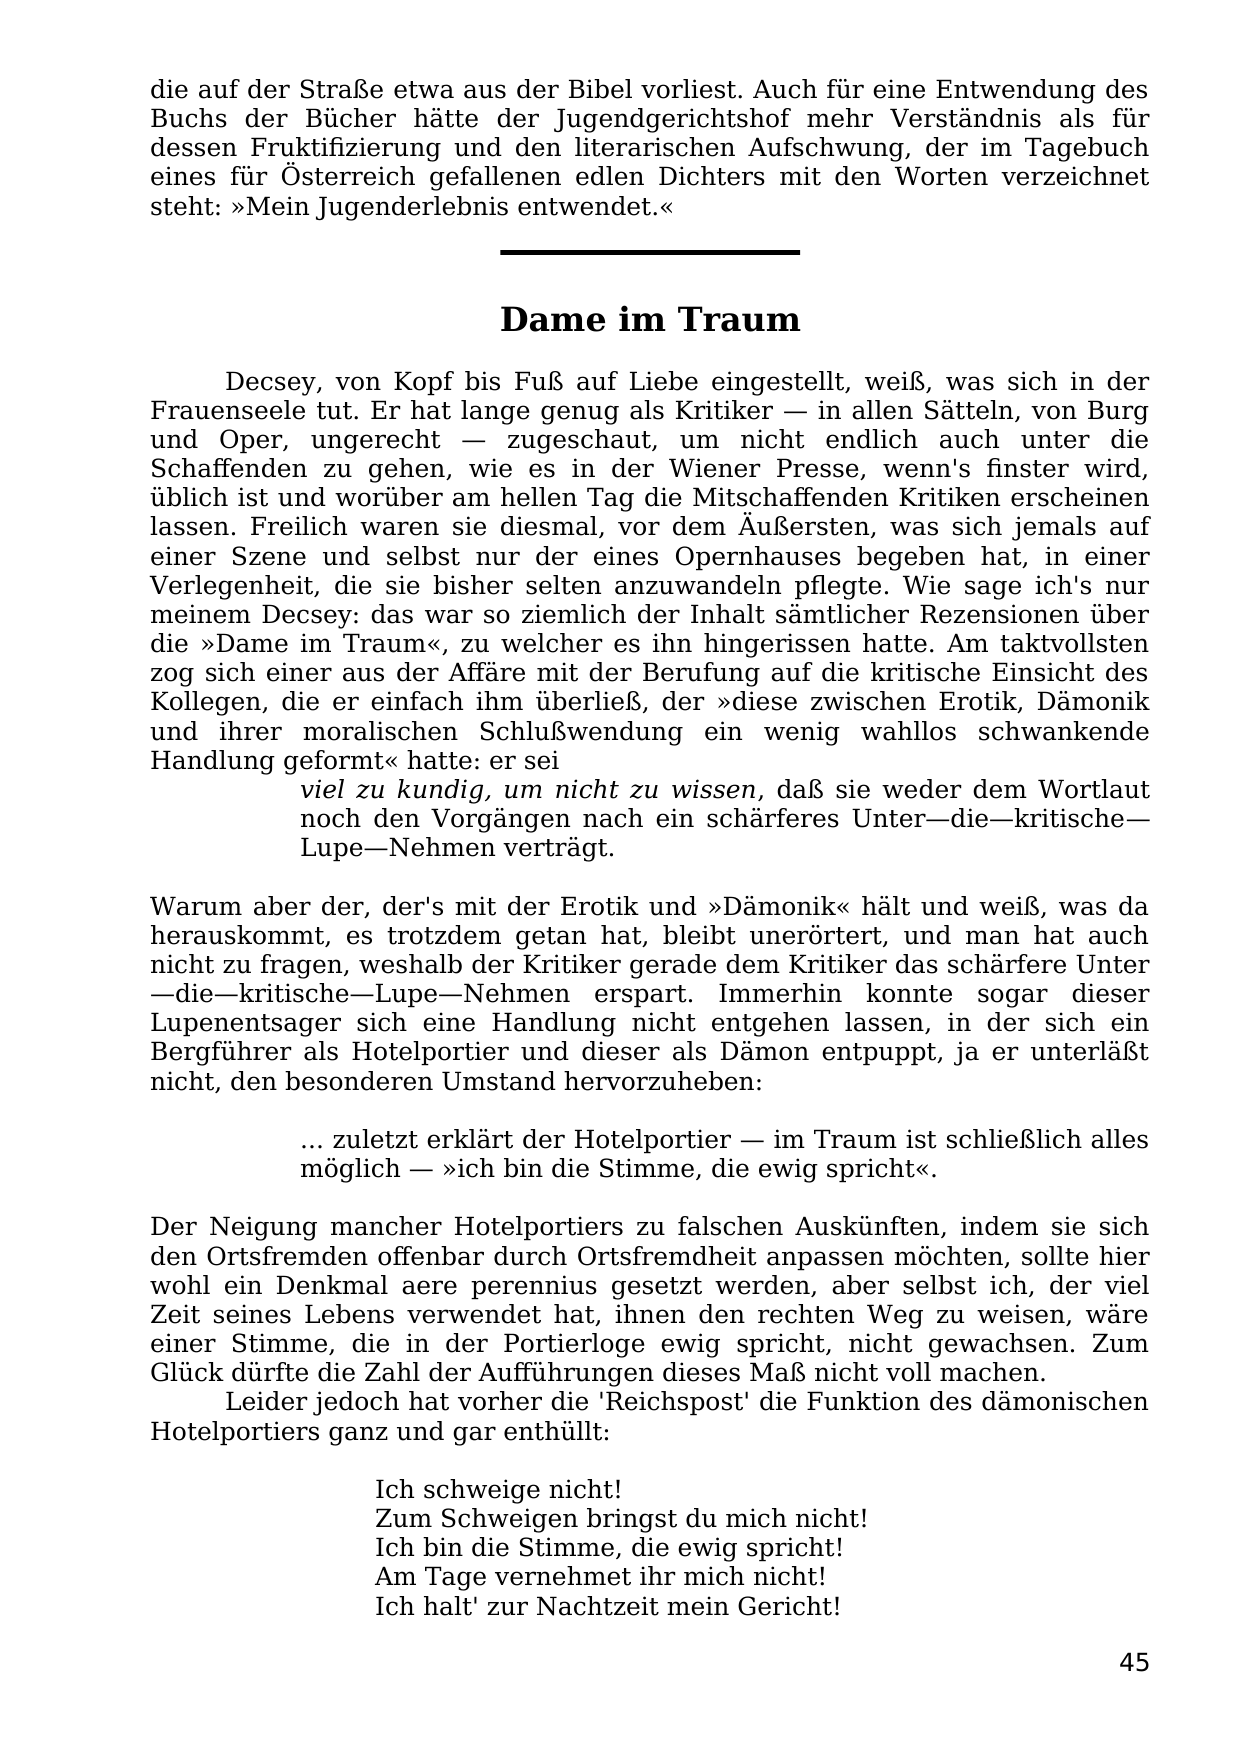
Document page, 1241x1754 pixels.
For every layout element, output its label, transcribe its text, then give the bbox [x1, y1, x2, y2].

picture [500, 250, 801, 255]
text viel zu kundig, um nicht zu wissen, daß sie weder dem Wortlaut noch den Vorgängen nach ein schärferes Unter—die—kritische—Lupe—Nehmen verträgt. [300, 775, 1151, 862]
text Der Neigung mancher Hotelportiers zu falschen Auskünften, indem sie sich den Ortsfremden offenbar durch Ortsfremdheit anpassen möchten, sollte hier wohl ein Denkmal aere perennius gesetzt werden, aber selbst ich, der viel Zeit seines Lebens verwendet hat, ihnen den rechten Weg zu weisen, wäre einer Stimme, die in der Portierloge ewig spricht, nicht gewachsen. Zum Glück dürfte die Zahl der Aufführungen dieses Maß nicht voll machen. [150, 1212, 1151, 1387]
text Decsey, von Kopf bis Fuß auf Liebe eingestellt, weiß, was sich in der Frauenseele tut. Er hat lange genug als Kritiker — in allen Sätteln, von Burg und Oper, ungerecht — zugeschaut, um nicht endlich auch unter die Schaffenden zu gehen, wie es in der Wiener Presse, wenn's finster wird, üblich ist und worüber am hellen Tag die Mitschaffenden Kritiken erscheinen lassen. Freilich waren sie diesmal, vor dem Äußersten, was sich jemals auf einer Szene und selbst nur der eines Opernhauses begeben hat, in einer Verlegenheit, die sie bisher selten anzuwandeln pflegte. Wie sage ich's nur meinem Decsey: das war so ziemlich der Inhalt sämtlicher Rezensionen über die »Dame im Traum«, zu welcher es ihn hingerissen hatte. Am taktvollsten zog sich einer aus der Affäre mit der Berufung auf die kritische Einsicht des Kollegen, die er einfach ihm überließ, der »diese zwischen Erotik, Dämonik und ihrer moralischen Schlußwendung ein wenig wahllos schwankende Handlung geformt« hatte: er sei [150, 339, 1151, 775]
text ... zuletzt erklärt der Hotelportier — im Traum ist schließlich alles möglich — »ich bin die Stimme, die ewig spricht«. [300, 1125, 1151, 1183]
text Zum Schweigen bringst du mich nicht! [375, 1504, 1151, 1533]
text Leider jedoch hat vorher die 'Reichspost' die Funktion des dämonischen Hotelportiers ganz und gar enthüllt: [150, 1387, 1151, 1446]
text Ich schweige nicht! [375, 1475, 1151, 1504]
text Ich halt' zur Nachtzeit mein Gericht! [375, 1592, 1151, 1621]
text Ich bin die Stimme, die ewig spricht! [375, 1533, 1151, 1562]
text Warum aber der, der's mit der Erotik und »Dämonik« hält und weiß, was da herauskommt, es trotzdem getan hat, bleibt unerörtert, und man hat auch nicht zu fragen, weshalb der Kritiker gerade dem Kritiker das schärfere Unter—die—kritische—Lupe—Nehmen erspart. Immerhin konnte sogar dieser Lupenentsager sich eine Handlung nicht entgehen lassen, in der sich ein Bergführer als Hotelportier und dieser als Dämon entpuppt, ja er unterläßt nicht, den besonderen Umstand hervorzuheben: [150, 892, 1151, 1096]
text Am Tage vernehmet ihr mich nicht! [375, 1562, 1151, 1592]
text die auf der Straße etwa aus der Bibel vorliest. Auch für eine Entwendung des Buchs der Bücher hätte der Jugendgerichtshof mehr Verständnis als für dessen Fruktifizierung und den literarischen Aufschwung, der im Tagebuch eines für Österreich gefallenen edlen Dichters mit den Worten verzeichnet steht: »Mein Jugenderlebnis entwendet.« [150, 75, 1151, 221]
text Dame im Traum [150, 276, 1151, 339]
